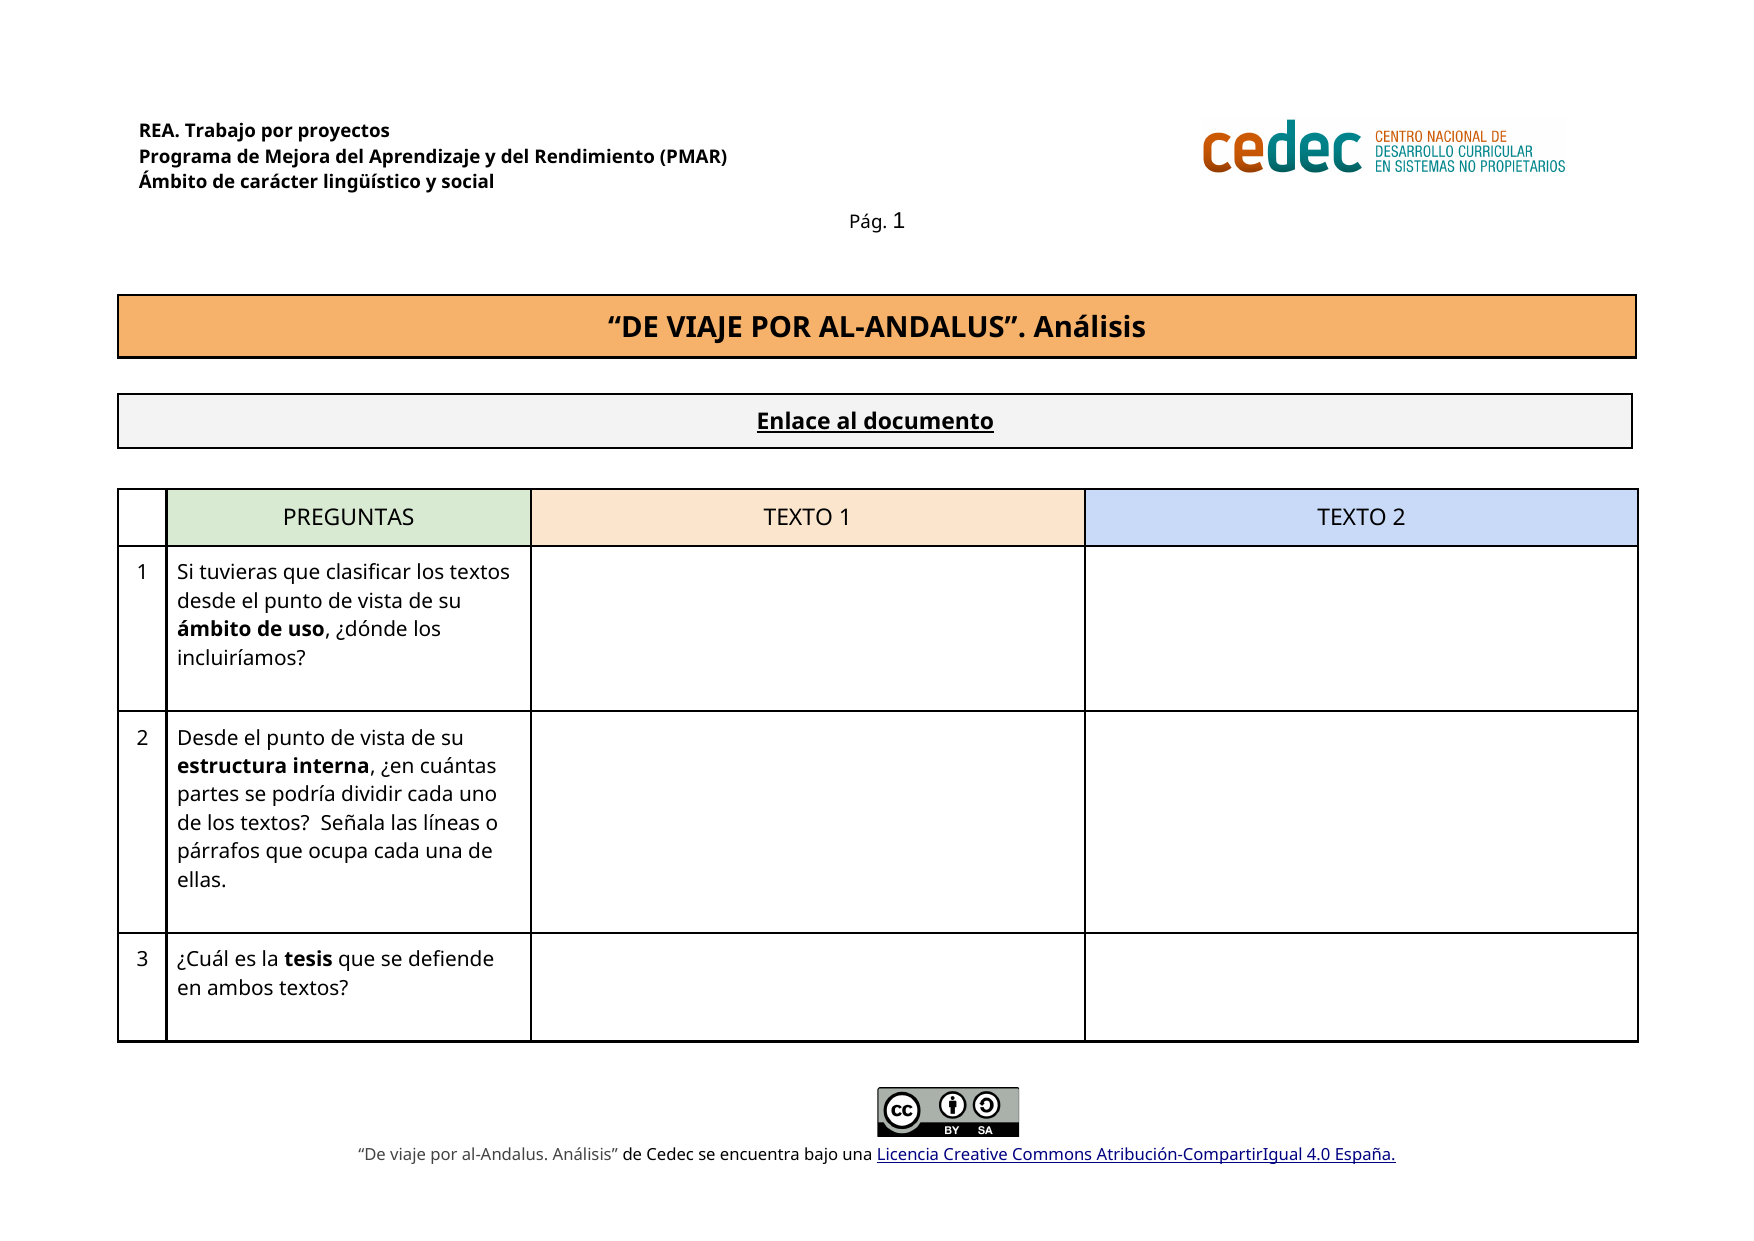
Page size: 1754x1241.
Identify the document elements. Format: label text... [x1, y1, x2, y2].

table_cell [1086, 547, 1637, 710]
table_cell [532, 712, 1084, 932]
table_header PREGUNTAS [168, 490, 530, 545]
table_header “DE VIAJE POR AL-ANDALUS”. Análisis [119, 296, 1635, 356]
picture [1202, 117, 1567, 174]
table_cell [532, 934, 1084, 1040]
table_header [119, 490, 165, 545]
table_header TEXTO 2 [1086, 490, 1637, 545]
table_cell ¿Cuál es la tesis que se defiende en ambos textos? [168, 934, 530, 1040]
table_cell 3 [119, 934, 165, 1040]
table_cell Si tuvieras que clasificar los textos desde el punto de vista de su ámbito de uso, ¿dónde los incluiríamos? [168, 547, 530, 710]
table_cell [532, 547, 1084, 710]
table_header Enlace al documento [119, 395, 1631, 447]
table_cell [1086, 712, 1637, 932]
table_cell Desde el punto de vista de su estructura interna, ¿en cuántas partes se podría dividir cada uno de los textos? Señala las líneas o párrafos que ocupa cada una de ellas. [168, 712, 530, 932]
table_cell 2 [119, 712, 165, 932]
picture [877, 1087, 1020, 1137]
table_cell 1 [119, 547, 165, 710]
table_cell [1086, 934, 1637, 1040]
table_header TEXTO 1 [532, 490, 1084, 545]
